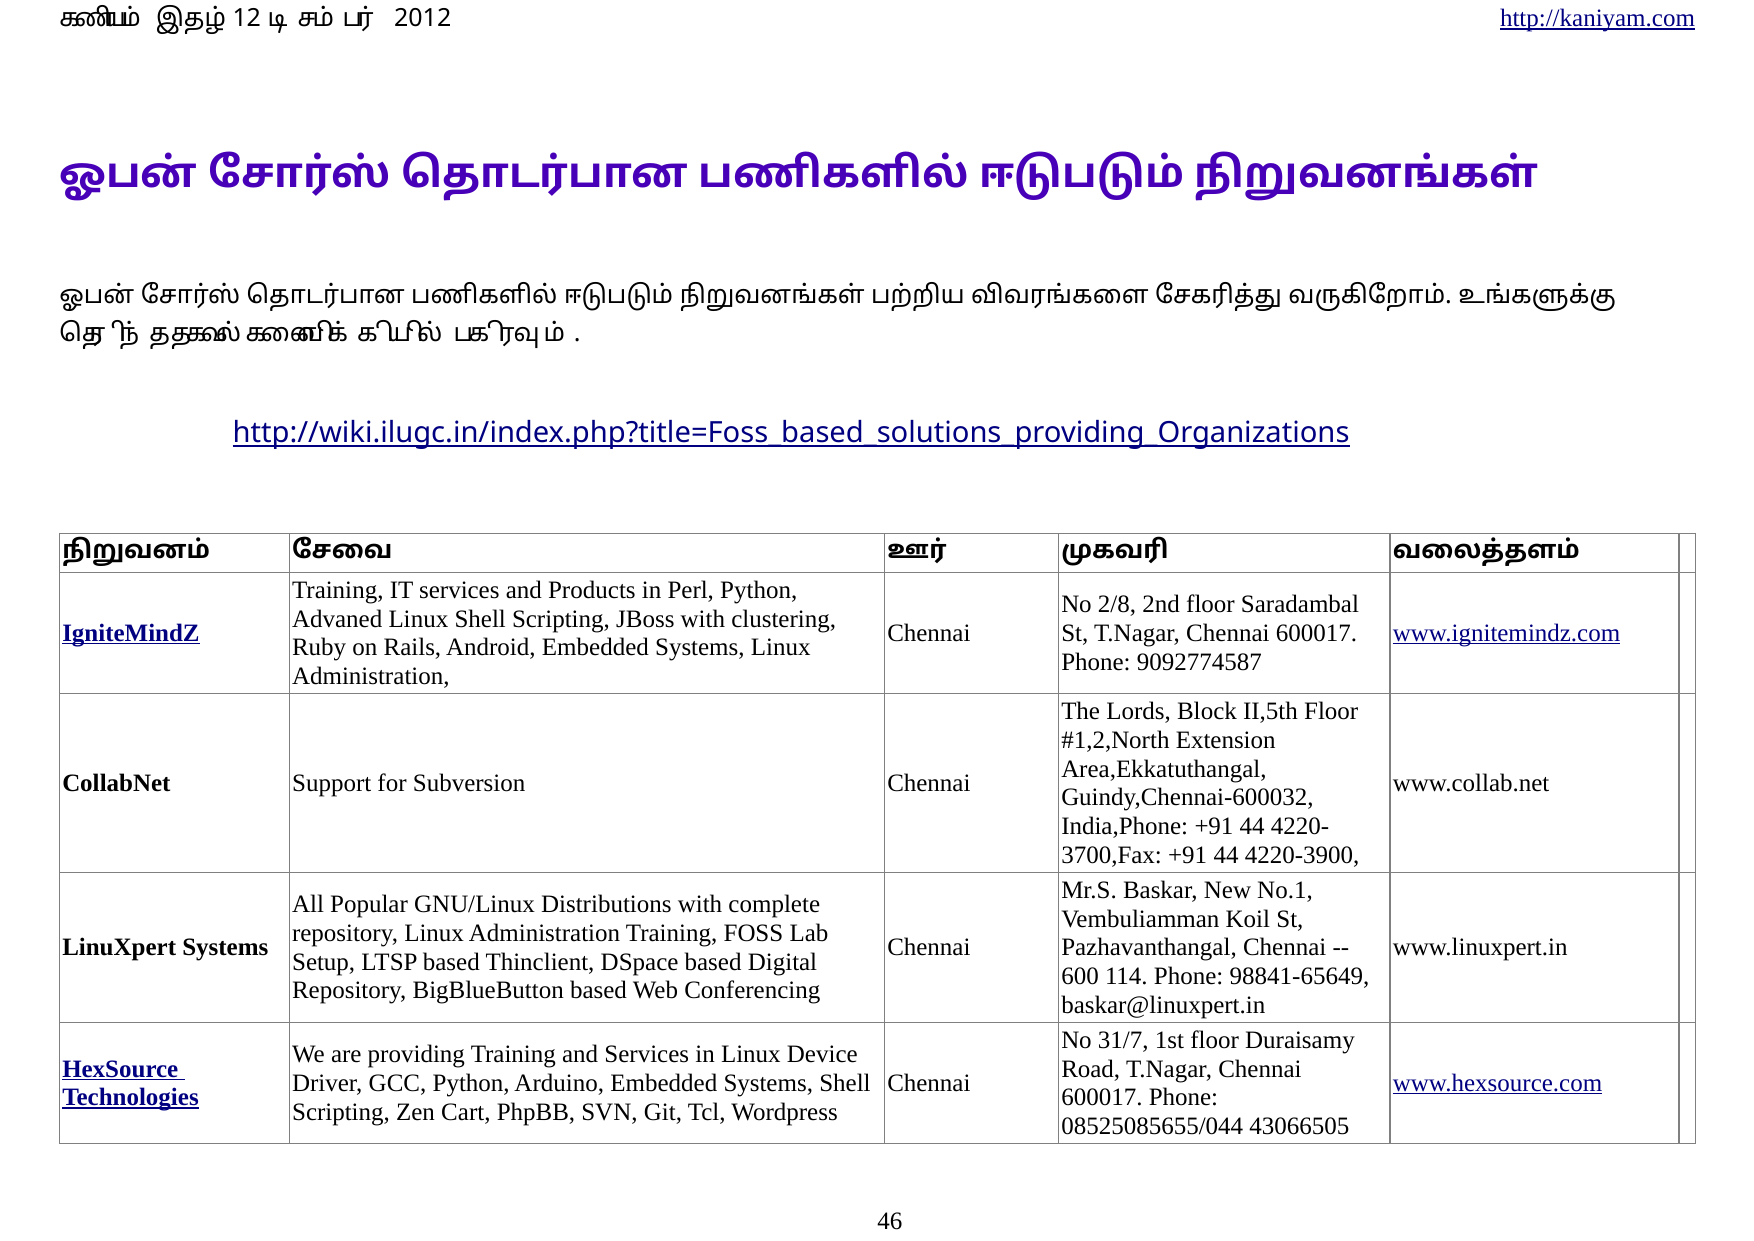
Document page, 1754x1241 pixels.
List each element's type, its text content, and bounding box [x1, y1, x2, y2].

table_cell Chennai [885, 694, 1058, 872]
table_cell No 31/7, 1st floor Duraisamy Road, T.Nagar, Chennai 600017. Phone: 08525085655/044 43066505 [1059, 1023, 1389, 1143]
table_cell The Lords, Block II,5th Floor #1,2,North Extension Area,Ekkatuthangal, Guindy,Chennai-600032, India,Phone: +91 44 4220-3700,Fax: +91 44 4220-3900, [1059, 694, 1389, 872]
table_cell www.ignitemindz.com [1391, 573, 1678, 693]
subtitle ஓபன் சோர்ஸ் தொடர்பான பணிகளில் ஈடுபடும் நிறுவனங்கள் [59, 150, 1695, 204]
table_cell www.hexsource.com [1391, 1023, 1678, 1143]
table_cell Training, IT services and Products in Perl, Python, Advaned Linux Shell Scripting, JBoss with clustering, Ruby on Rails, Android, Embedded Systems, Linux Administration, [290, 573, 884, 693]
table_cell CollabNet [60, 694, 289, 872]
table_cell IgniteMindZ [60, 573, 289, 693]
table_cell All Popular GNU/Linux Distributions with complete repository, Linux Administration Training, FOSS Lab Setup, LTSP based Thinclient, DSpace based Digital Repository, BigBlueButton based Web Conferencing [290, 873, 884, 1022]
table_cell Support for Subversion [290, 694, 884, 872]
table_cell [1680, 694, 1695, 872]
table_cell Chennai [885, 573, 1058, 693]
table_header [1680, 534, 1695, 572]
table_cell HexSource Technologies [60, 1023, 289, 1143]
table_header வலைத்தளம் [1391, 534, 1678, 572]
table_cell [1680, 873, 1695, 1022]
table_header ஊர் [885, 534, 1058, 572]
table_cell www.collab.net [1391, 694, 1678, 872]
table_cell [1680, 1023, 1695, 1143]
text http://wiki.ilugc.in/index.php?title=Foss_based_solutions_providing_Organizations [232, 412, 1695, 451]
table_cell www.linuxpert.in [1391, 873, 1678, 1022]
table_cell [1680, 573, 1695, 693]
table_cell Mr.S. Baskar, New No.1, Vembuliamman Koil St, Pazhavanthangal, Chennai -- 600 114. Phone: 98841-65649, baskar@linuxpert.in [1059, 873, 1389, 1022]
table_cell LinuXpert Systems [60, 873, 289, 1022]
table_cell Chennai [885, 873, 1058, 1022]
table_cell Chennai [885, 1023, 1058, 1143]
table_header சேவை [290, 534, 884, 572]
text ஓபன் சோர்ஸ் தொடர்பான பணிகளில் ஈடுபடும் நிறுவனங்கள் பற்றிய விவரங்களை சேகரித்து வருகிறோம். உங்களுக்கு தெரிந்த தகவல்களை விக்கியில் பகிரவும். [59, 277, 1695, 351]
table_cell No 2/8, 2nd floor Saradambal St, T.Nagar, Chennai 600017. Phone: 9092774587 [1059, 573, 1389, 693]
table_header முகவரி [1059, 534, 1389, 572]
table_cell We are providing Training and Services in Linux Device Driver, GCC, Python, Arduino, Embedded Systems, Shell Scripting, Zen Cart, PhpBB, SVN, Git, Tcl, Wordpress [290, 1023, 884, 1143]
table_header நிறுவனம் [60, 534, 289, 572]
